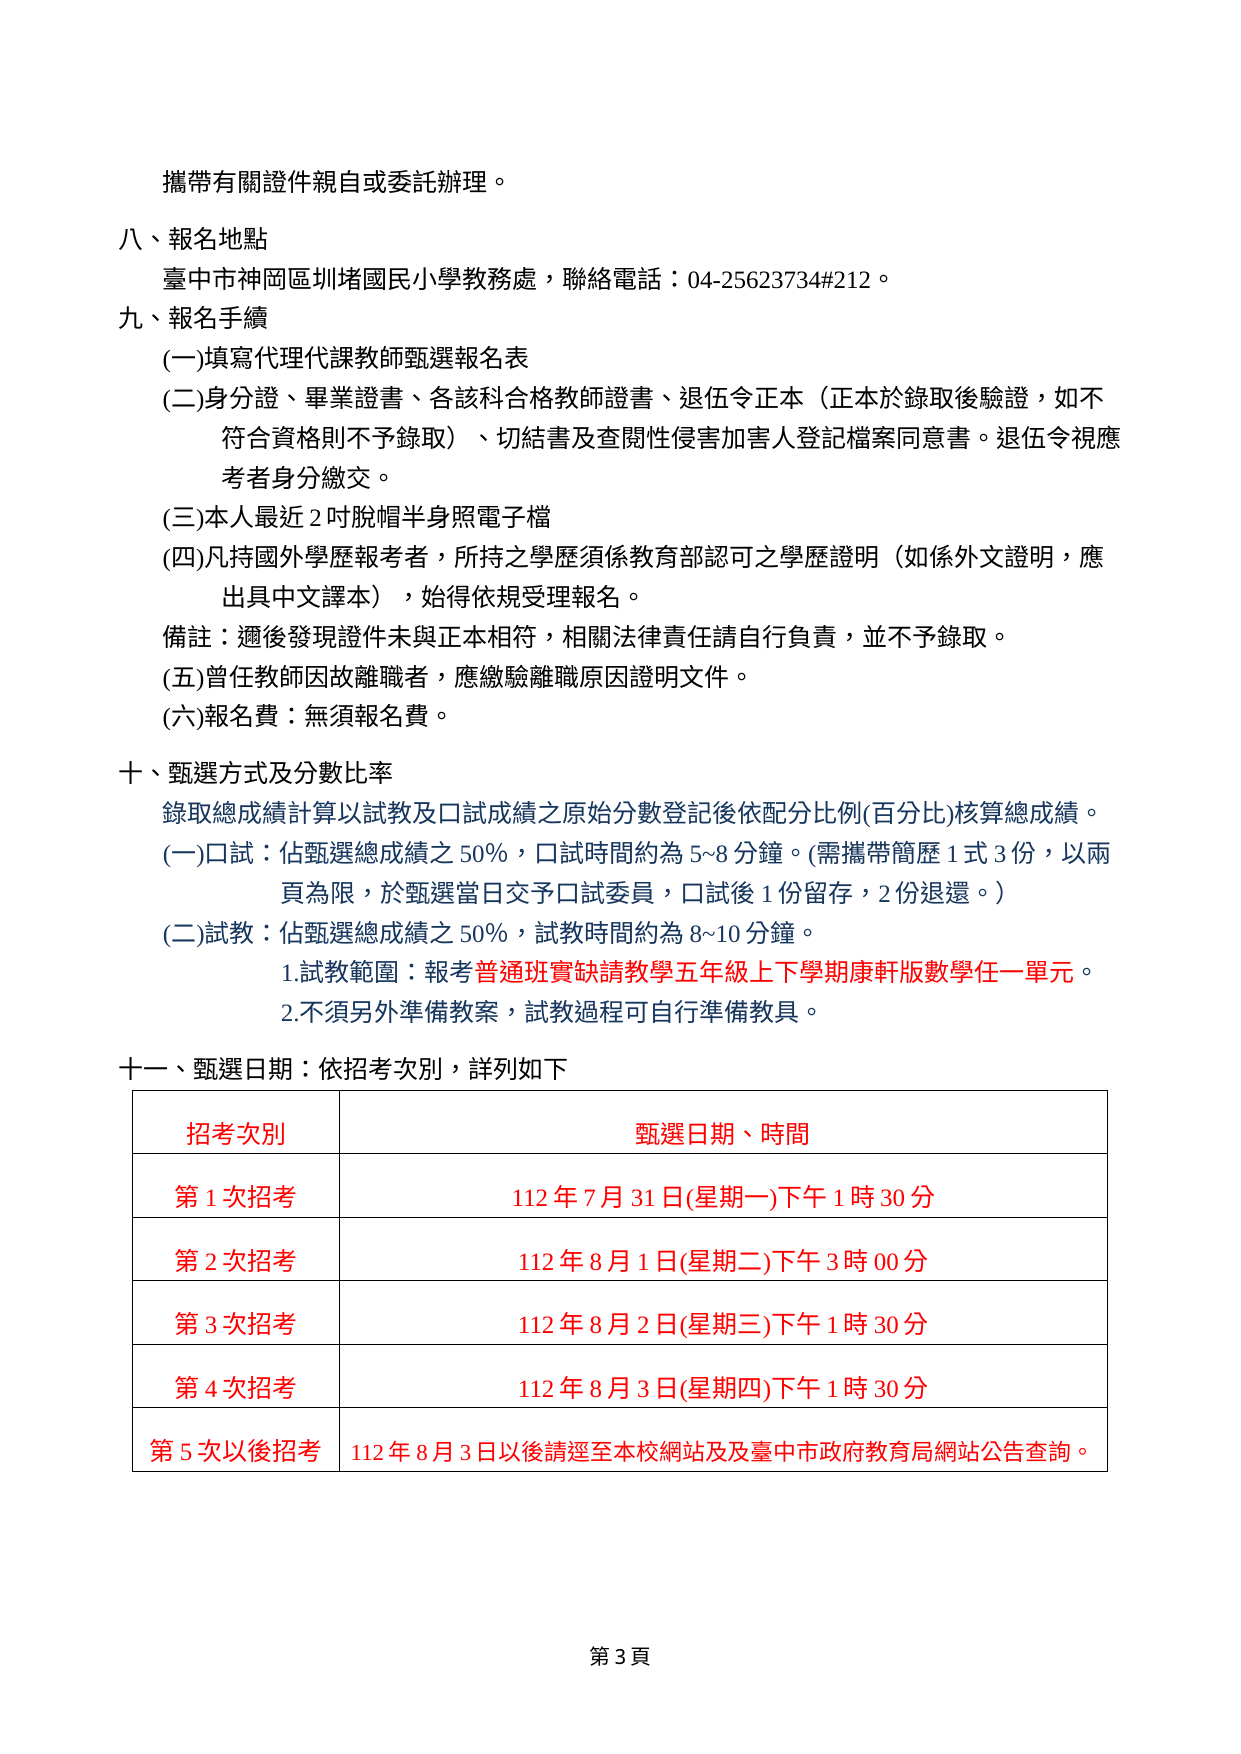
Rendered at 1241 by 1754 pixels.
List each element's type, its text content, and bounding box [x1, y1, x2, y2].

text 錄取總成績計算以試教及口試成績之原始分數登記後依配分比例(百分比)核算總成績。 [162, 794, 1122, 830]
text 十一、甄選日期：依招考次別，詳列如下 [118, 1050, 1122, 1086]
table_cell 112年8月3日以後請逕至本校網站及及臺中市政府教育局網站公告查詢。 [340, 1408, 1107, 1471]
text (三)本人最近2吋脫帽半身照電子檔 [162, 498, 1122, 534]
text (六)報名費：無須報名費。 [162, 697, 1122, 733]
table_cell 112年8月2日(星期三)下午1時30分 [340, 1281, 1107, 1344]
text (五)曾任教師因故離職者，應繳驗離職原因證明文件。 [162, 657, 1122, 693]
text 十、甄選方式及分數比率 [118, 754, 1122, 790]
text (二)試教：佔甄選總成績之50％，試教時間約為8~10分鐘。 [163, 913, 1122, 949]
text 臺中市神岡區圳堵國民小學教務處，聯絡電話：04-25623734#212。 [162, 259, 1122, 295]
table_cell 第1次招考 [133, 1154, 339, 1217]
table_cell 第3次招考 [133, 1281, 339, 1344]
text (二)身分證、畢業證書、各該科合格教師證書、退伍令正本（正本於錄取後驗證，如不符合資格則不予錄取）、切結書及查閱性侵害加害人登記檔案同意書。退伍令視應考者身分繳交。 [162, 378, 1122, 494]
text (四)凡持國外學歷報考者，所持之學歷須係教育部認可之學歷證明（如係外文證明，應出具中文譯本），始得依規受理報名。 [162, 538, 1122, 614]
table_cell 第2次招考 [133, 1218, 339, 1280]
text 攜帶有關證件親自或委託辦理。 [162, 162, 1122, 198]
text 2.不須另外準備教案，試教過程可自行準備教具。 [281, 993, 1122, 1029]
table_cell 112年7月31日(星期一)下午1時30分 [340, 1154, 1107, 1217]
text 九、報名手續 [118, 299, 1122, 335]
table_header 招考次別 [133, 1091, 339, 1153]
table_header 甄選日期、時間 [340, 1091, 1107, 1153]
table_cell 第5次以後招考 [133, 1408, 339, 1471]
text 備註：邇後發現證件未與正本相符，相關法律責任請自行負責，並不予錄取。 [162, 617, 1122, 653]
table_cell 112年8月1日(星期二)下午3時00分 [340, 1218, 1107, 1280]
table_cell 112年8月3日(星期四)下午1時30分 [340, 1345, 1107, 1407]
table_cell 第4次招考 [133, 1345, 339, 1407]
text (一)口試：佔甄選總成績之50％，口試時間約為5~8分鐘。(需攜帶簡歷1式3份，以兩頁為限，於甄選當日交予口試委員，口試後1份留存，2份退還。） [163, 833, 1122, 909]
text 1.試教範圍：報考普通班實缺請教學五年級上下學期康軒版數學任一單元。 [281, 953, 1122, 989]
text 八、報名地點 [118, 219, 1122, 256]
text (一)填寫代理代課教師甄選報名表 [162, 339, 1122, 375]
